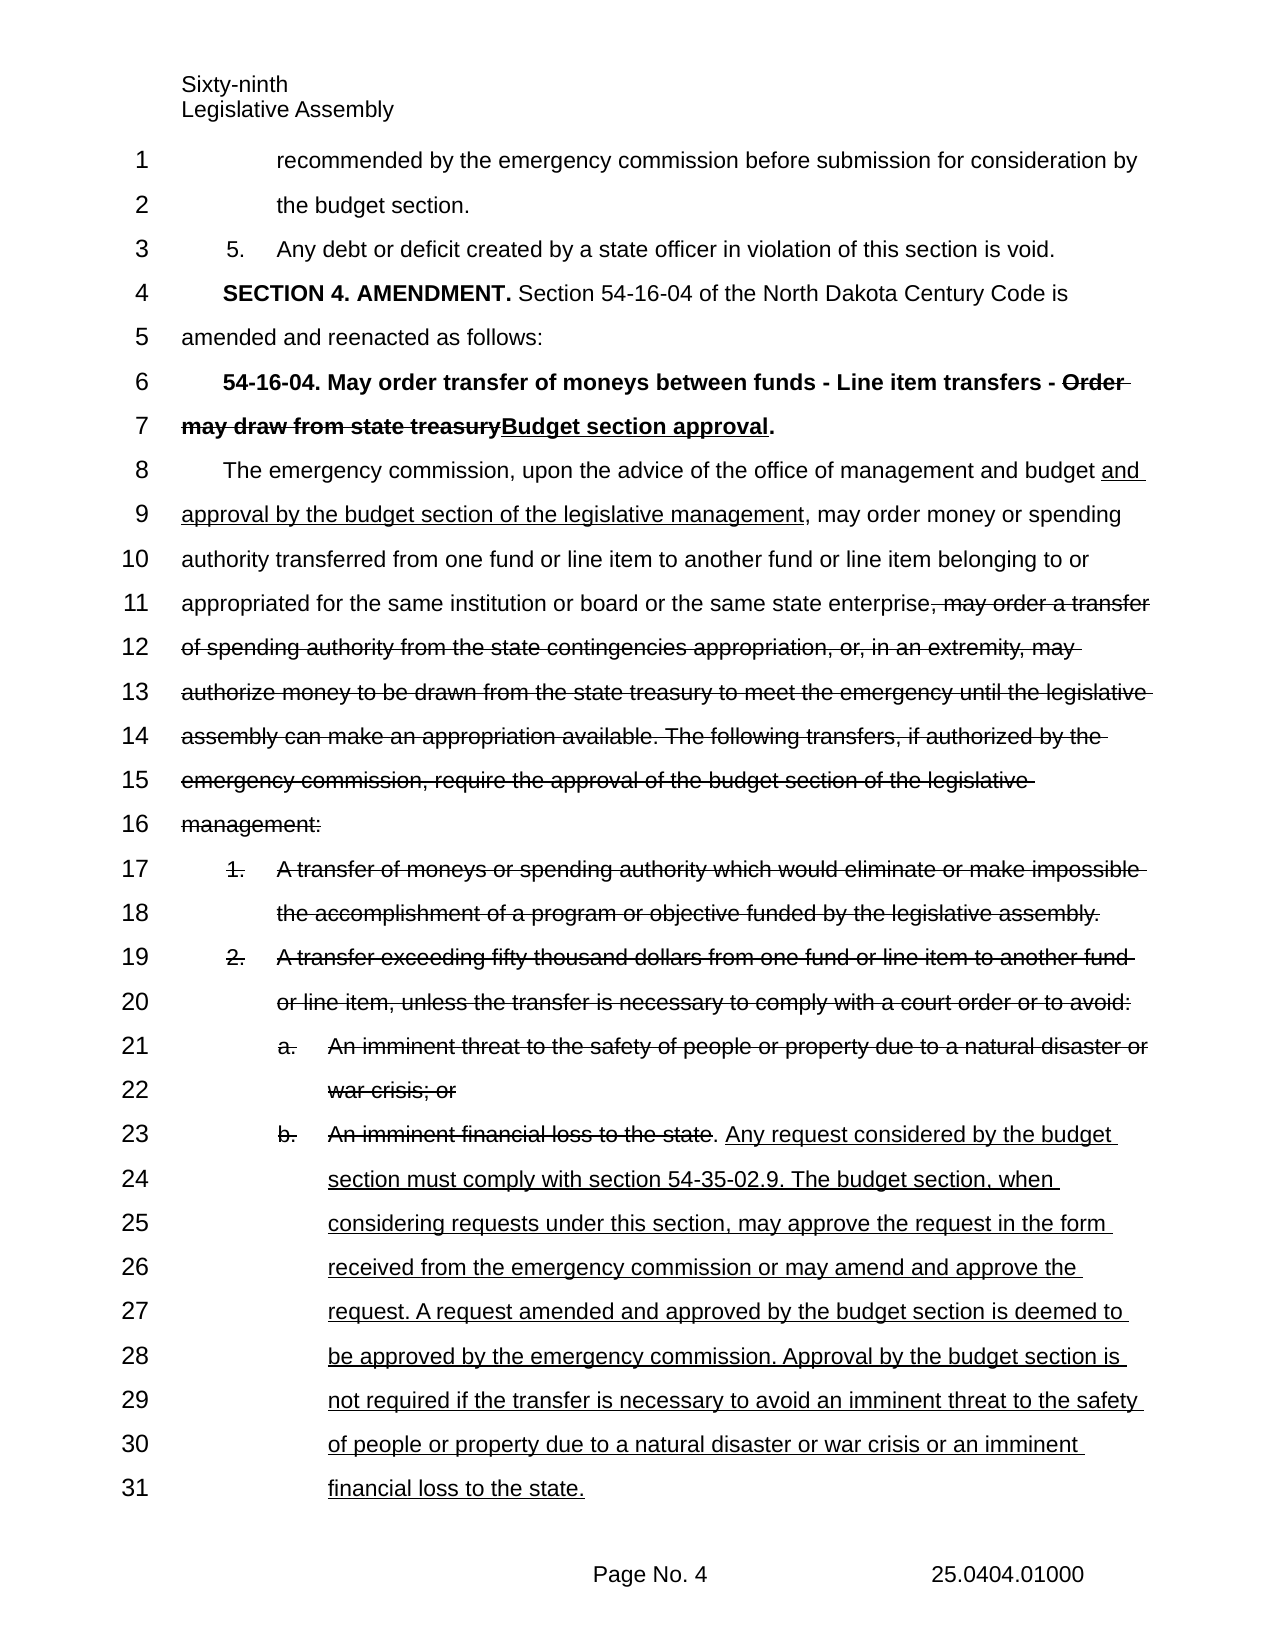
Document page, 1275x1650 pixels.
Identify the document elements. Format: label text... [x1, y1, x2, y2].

text b. An imminent financial loss to the state. Any request considered by the budget section must comply with section 54‑35‑02.9. The budget section, when considering requests under this section, may approve the request in the form received from the emergency commission or may amend and approve the request. A request amended and approved by the budget section is deemed to be approved by the emergency commission. Approval by the budget section is not required if the transfer is necessary to avoid an imminent threat to the safety of people or property due to a natural disaster or war crisis or an imminent financial loss to the state. [181, 1107, 1154, 1506]
text The emergency commission, upon the advice of the office of management and budget and approval by the budget section of the legislative management, may order money or spending authority transferred from one fund or line item to another fund or line item belonging to or appropriated for the same institution or board or the same state enterprise, may order a transfer of spending authority from the state contingencies appropriation, or, in an extremity, may authorize money to be drawn from the state treasury to meet the emergency until the legislative assembly can make an appropriation available. The following transfers, if authorized by the emergency commission, require the approval of the budget section of the legislative management: [181, 443, 1154, 842]
text 1. A transfer of moneys or spending authority which would eliminate or make impossible the accomplishment of a program or objective funded by the legislative assembly. [181, 842, 1154, 930]
text SECTION 4. AMENDMENT. Section 54‑16‑04 of the North Dakota Century Code is amended and reenacted as follows: [181, 266, 1154, 355]
text 2. A transfer exceeding fifty thousand dollars from one fund or line item to another fund or line item, unless the transfer is necessary to comply with a court order or to avoid: [181, 930, 1154, 1019]
text 5. Any debt or deficit created by a state officer in violation of this section is void. [181, 222, 1154, 266]
subtitle 54‑16‑04. May order transfer of moneys between funds ‑ Line item transfers ‑ Order may draw from state treasuryBudget section approval. [181, 355, 1154, 443]
text recommended by the emergency commission before submission for consideration by the budget section. [181, 133, 1154, 222]
text a. An imminent threat to the safety of people or property due to a natural disaster or war crisis; or [181, 1019, 1154, 1107]
